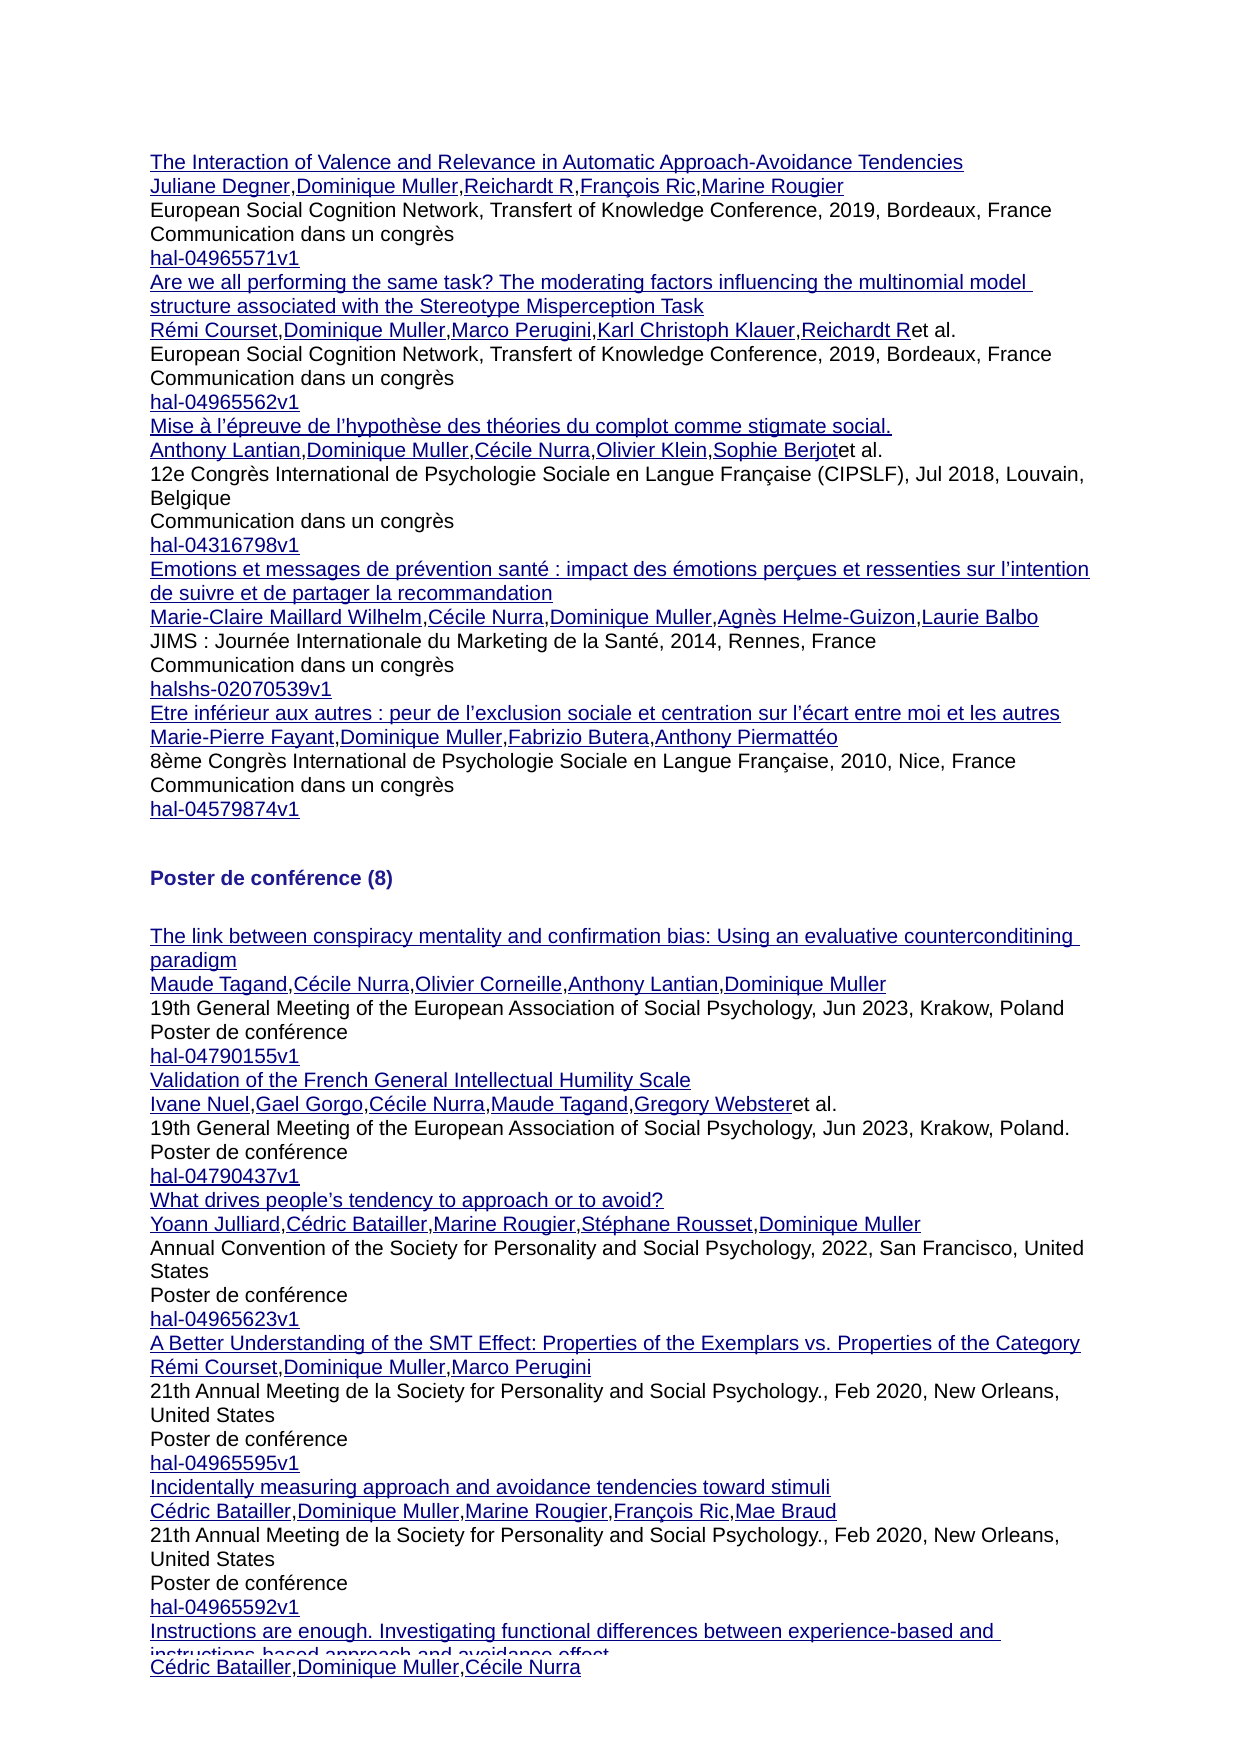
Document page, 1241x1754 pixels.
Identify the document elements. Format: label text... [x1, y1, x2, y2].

table_cell What drives people’s tendency to approach or to avoid? Yoann Julliard,Cédric Batailler,Marine Rougier,Stéphane Rousset,Dominique Muller Annual Convention of the Society for Personality and Social Psychology, 2022, San Francisco, United States Poster de conférence hal-04965623v1 [150, 1188, 1090, 1331]
table_header The link between conspiracy mentality and confirmation bias: Using an evaluative counterconditining paradigm Maude Tagand,Cécile Nurra,Olivier Corneille,Anthony Lantian,Dominique Muller 19th General Meeting of the European Association of Social Psychology, Jun 2023, Krakow, Poland Poster de conférence hal-04790155v1 [150, 924, 1090, 1068]
table_cell Validation of the French General Intellectual Humility Scale Ivane Nuel,Gael Gorgo,Cécile Nurra,Maude Tagand,Gregory Websteret al. 19th General Meeting of the European Association of Social Psychology, Jun 2023, Krakow, Poland. Poster de conférence hal-04790437v1 [150, 1068, 1090, 1187]
table_cell Emotions et messages de prévention santé : impact des émotions perçues et ressenties sur l’intention [150, 557, 1090, 578]
table_cell A Better Understanding of the SMT Effect: Properties of the Exemplars vs. Properties of the Category Rémi Courset,Dominique Muller,Marco Perugini 21th Annual Meeting de la Society for Personality and Social Psychology., Feb 2020, New Orleans, United States Poster de conférence hal-04965595v1 [150, 1331, 1090, 1475]
table_cell Are we all performing the same task? The moderating factors influencing the multinomial model structure associated with the Stereotype Misperception Task Rémi Courset,Dominique Muller,Marco Perugini,Karl Christoph Klauer,Reichardt Ret al. European Social Cognition Network, Transfert of Knowledge Conference, 2019, Bordeaux, France Communication dans un congrès hal-04965562v1 [150, 270, 1090, 413]
table_cell Instructions are enough. Investigating functional differences between experience-based and instructions-based approach and avoidance effect Cédric Batailler,Dominique Muller,Cécile Nurra [150, 1619, 1090, 1679]
table_cell Incidentally measuring approach and avoidance tendencies toward stimuli Cédric Batailler,Dominique Muller,Marine Rougier,François Ric,Mae Braud 21th Annual Meeting de la Society for Personality and Social Psychology., Feb 2020, New Orleans, United States Poster de conférence hal-04965592v1 [150, 1475, 1090, 1619]
table_cell Etre inférieur aux autres : peur de l’exclusion sociale et centration sur l’écart entre moi et les autres Marie-Pierre Fayant,Dominique Muller,Fabrizio Butera,Anthony Piermattéo 8ème Congrès International de Psychologie Sociale en Langue Française, 2010, Nice, France Communication dans un congrès hal-04579874v1 [150, 701, 1090, 821]
table_cell The Interaction of Valence and Relevance in Automatic Approach-Avoidance Tendencies Juliane Degner,Dominique Muller,Reichardt R,François Ric,Marine Rougier European Social Cognition Network, Transfert of Knowledge Conference, 2019, Bordeaux, France Communication dans un congrès hal-04965571v1 [150, 150, 1090, 270]
table_cell de suivre et de partager la recommandation Marie-Claire Maillard Wilhelm,Cécile Nurra,Dominique Muller,Agnès Helme-Guizon,Laurie Balbo JIMS : Journée Internationale du Marketing de la Santé, 2014, Rennes, France Communication dans un congrès halshs-02070539v1 [150, 579, 1090, 701]
table_cell Mise à l’épreuve de l’hypothèse des théories du complot comme stigmate social. Anthony Lantian,Dominique Muller,Cécile Nurra,Olivier Klein,Sophie Berjotet al. 12e Congrès International de Psychologie Sociale en Langue Française (CIPSLF), Jul 2018, Louvain, Belgique Communication dans un congrès hal-04316798v1 [150, 414, 1090, 557]
subtitle Poster de conférence (8) [150, 866, 1090, 889]
